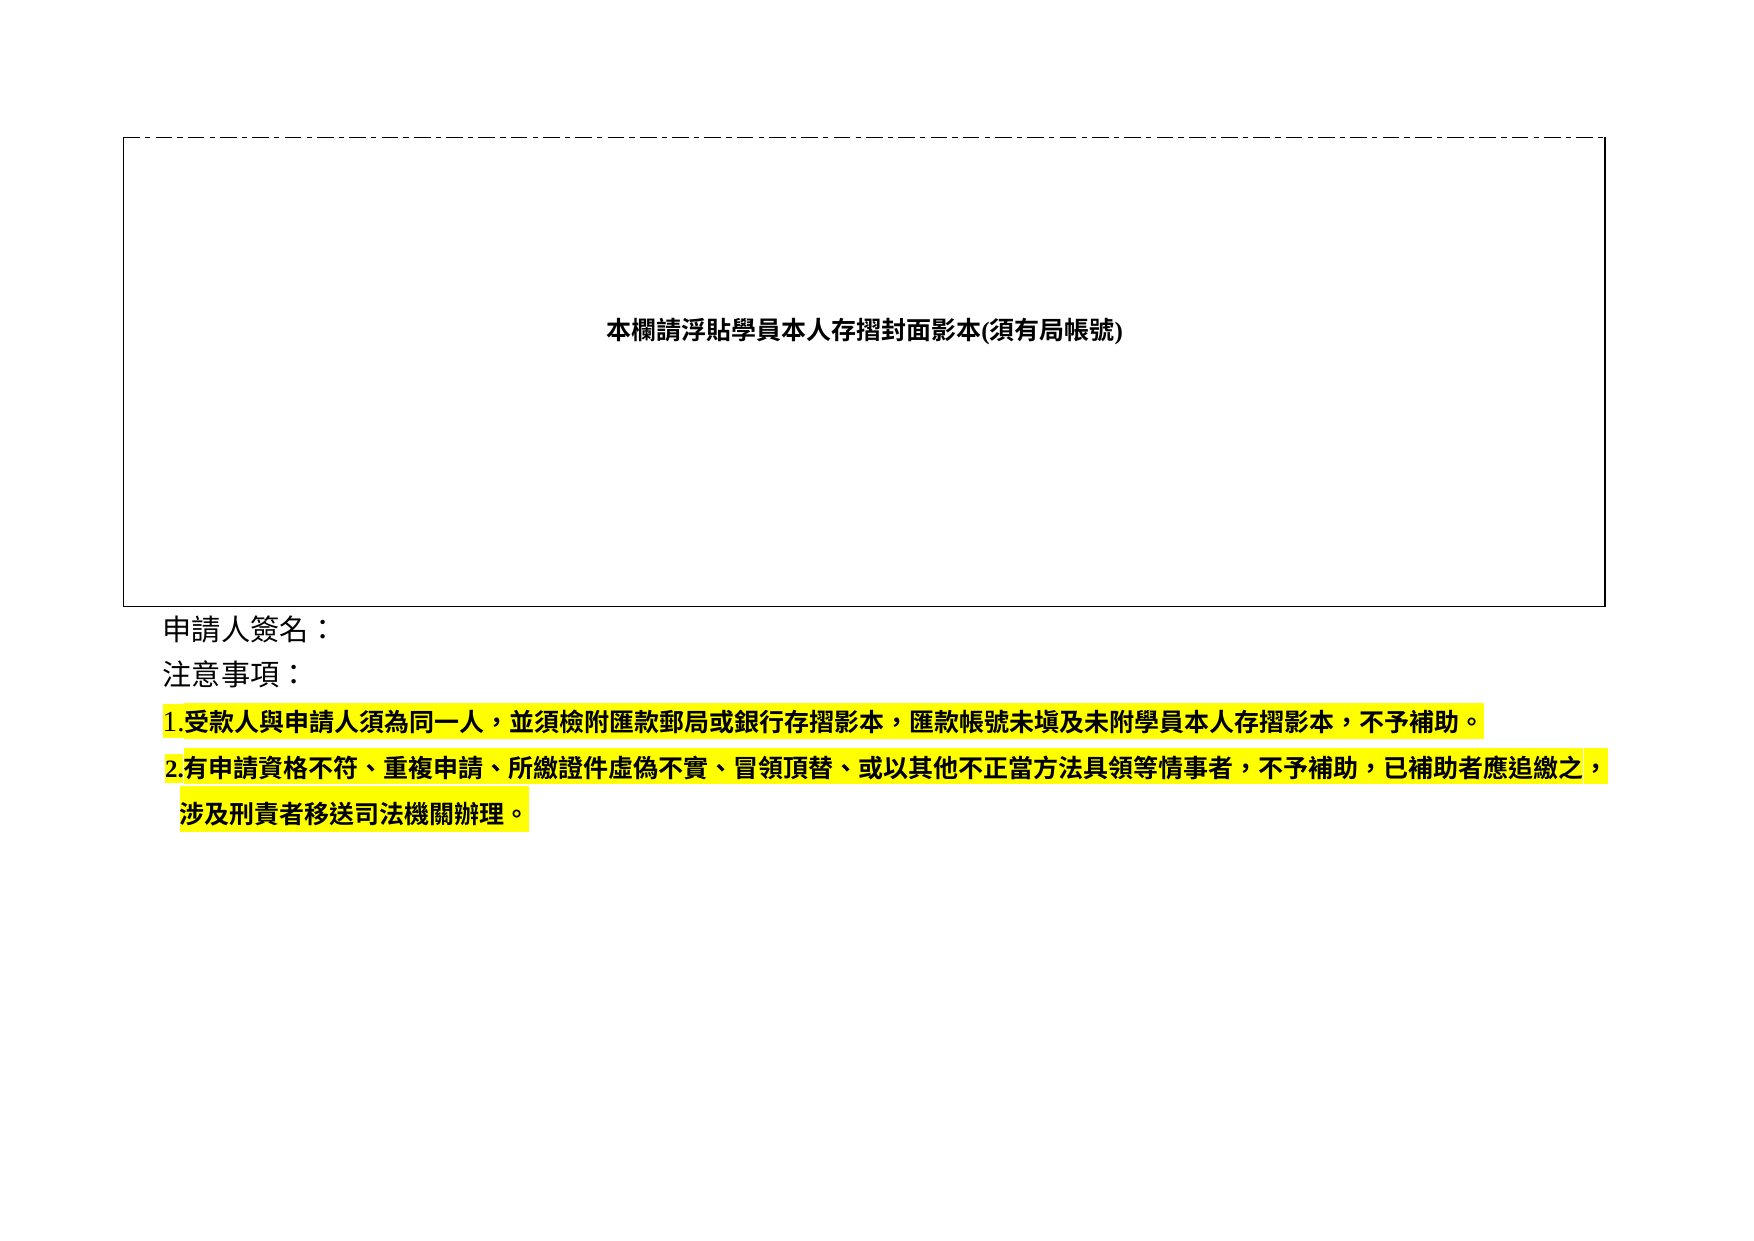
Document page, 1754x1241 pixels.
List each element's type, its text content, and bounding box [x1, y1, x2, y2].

text 1.受款人與申請人須為同一人，並須檢附匯款郵局或銀行存摺影本，匯款帳號未塡及未附學員本人存摺影本，不予補助。 [162, 695, 1604, 741]
text 2.有申請資格不符、重複申請、所繳證件虛偽不實、冒領頂替、或以其他不正當方法具領等情事者，不予補助，已補助者應追繳之，涉及刑責者移送司法機關辦理。 [165, 741, 1604, 832]
table_header 本欄請浮貼學員本人存摺封面影本(須有局帳號) [124, 137, 1604, 606]
text 注意事項： [162, 649, 1604, 695]
text 申請人簽名： [162, 607, 1604, 649]
